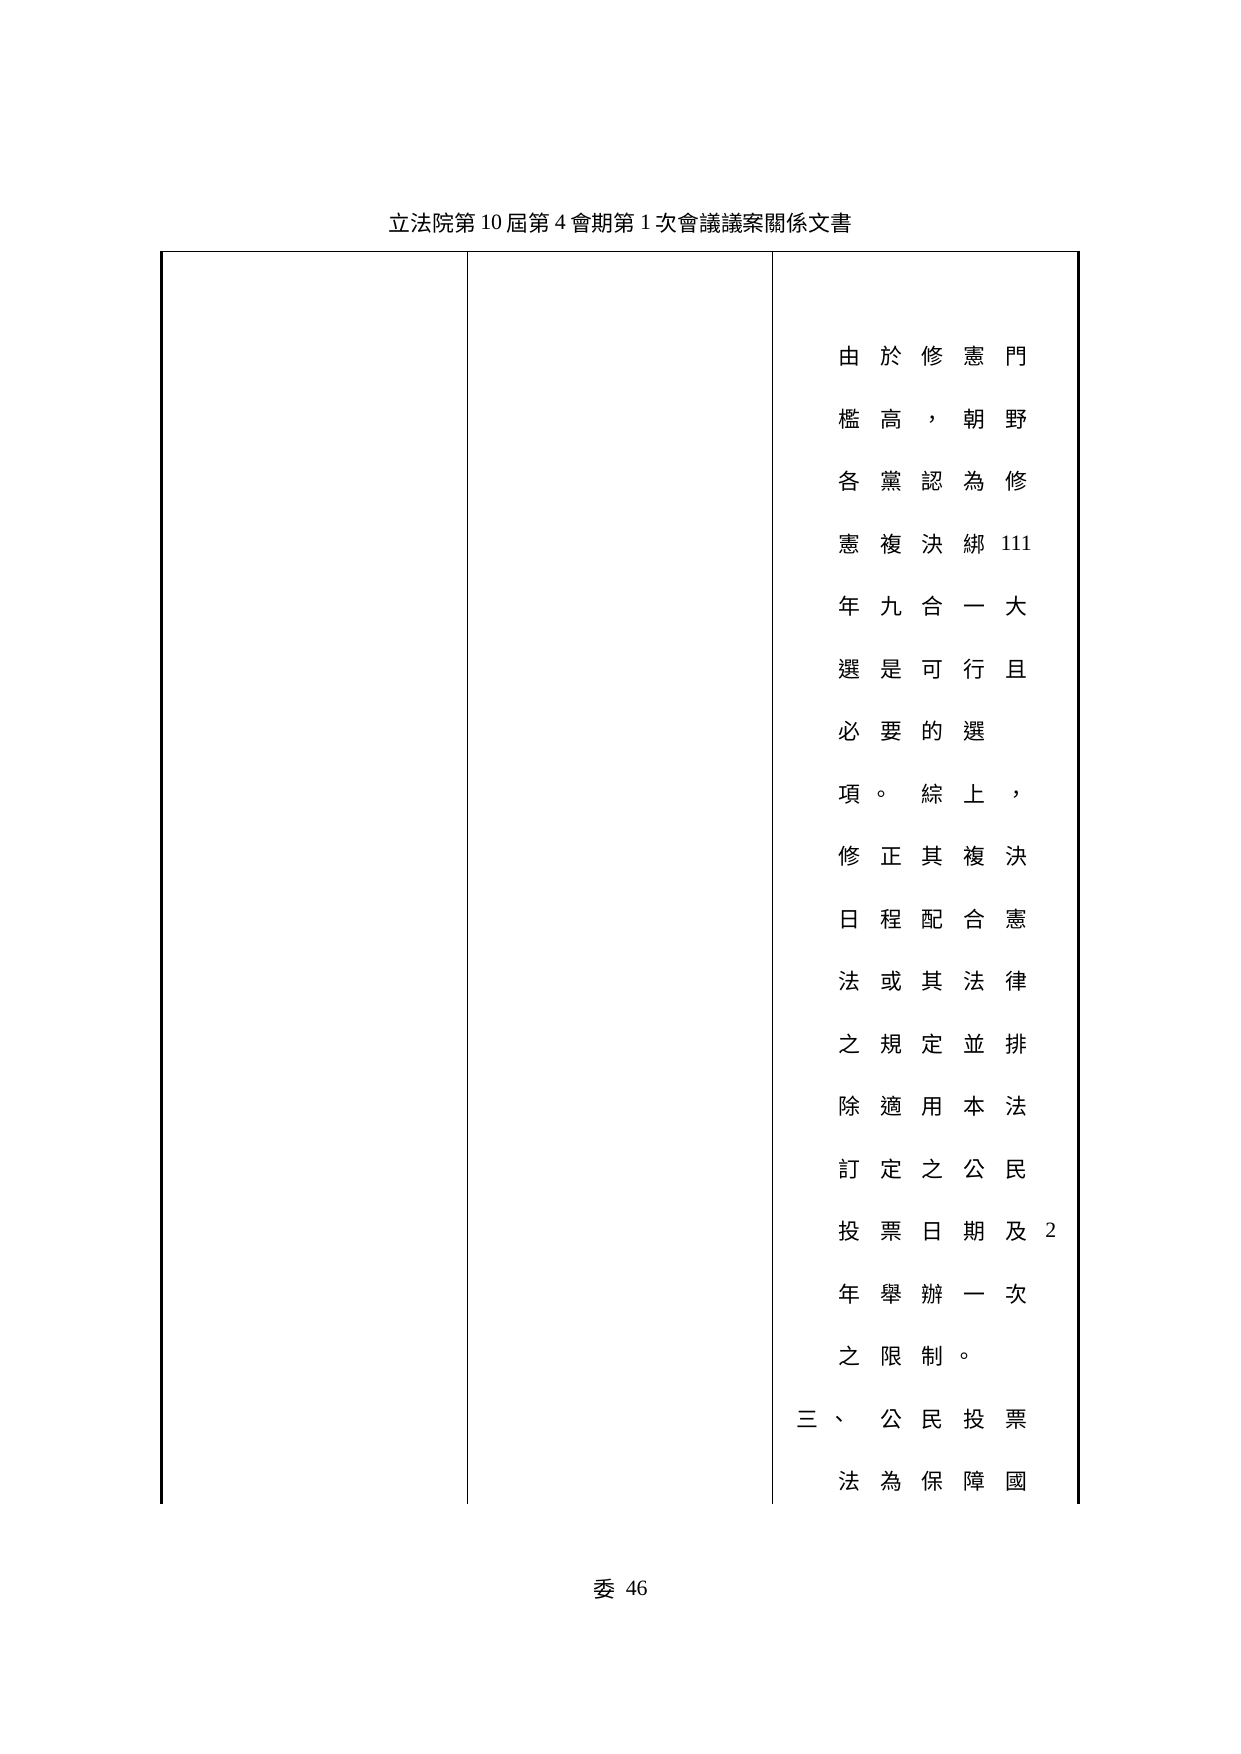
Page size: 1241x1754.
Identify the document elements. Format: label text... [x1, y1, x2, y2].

table_cell 由於修憲門檻高，朝野各黨認為修憲複決綁111年九合一大選是可行且必要的選項。綜上，修正其複決日程配合憲法或其法律之規定並排除適用本法訂定之公民投票日期及2年舉辦一次之限制。 三、公民投票法為保障國 [773, 252, 1077, 1504]
table_cell [468, 252, 772, 1504]
table_cell [163, 252, 467, 1504]
